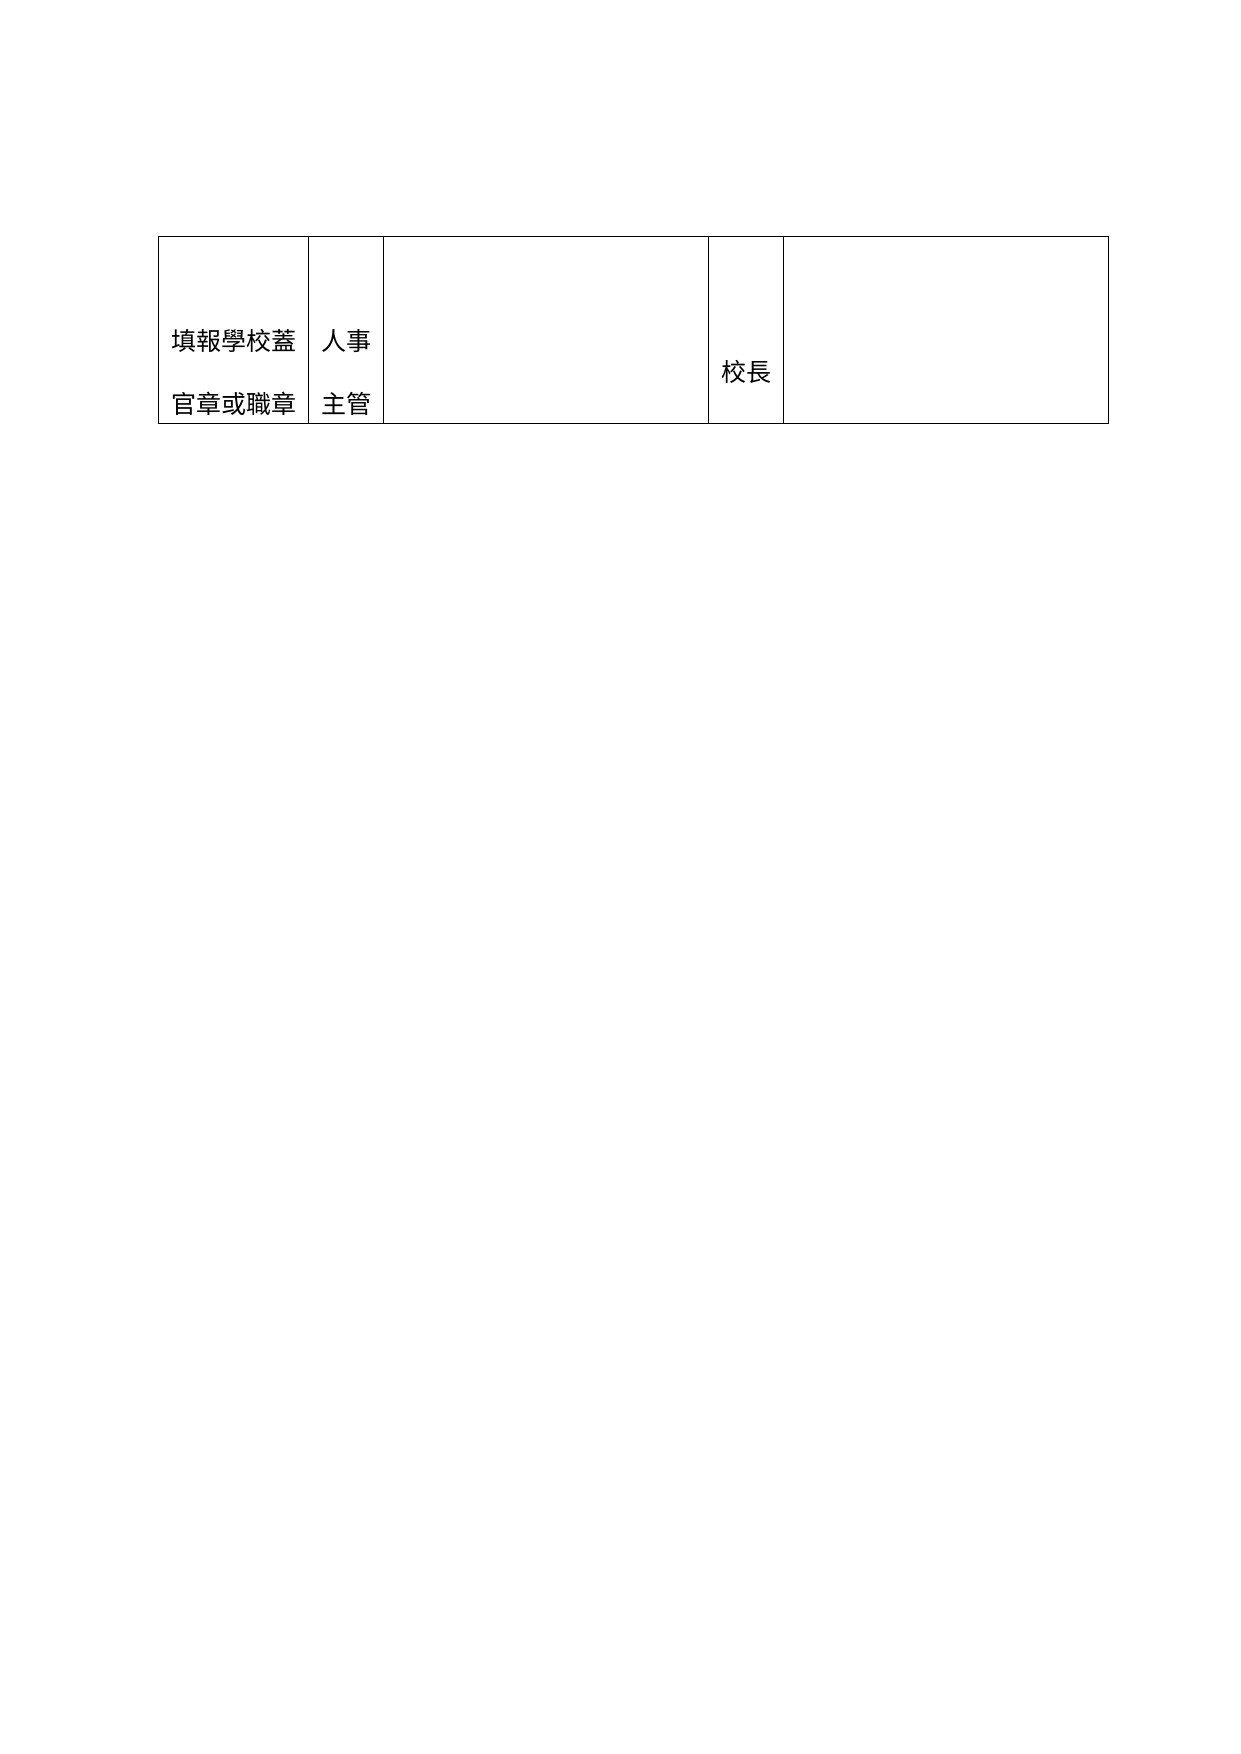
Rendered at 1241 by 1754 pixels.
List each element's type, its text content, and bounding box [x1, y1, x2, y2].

table_header [384, 237, 708, 423]
table_header [784, 237, 1108, 423]
table_header 填報學校蓋官章或職章 [159, 237, 308, 423]
table_header 人事主管 [309, 237, 383, 423]
table_header 校長 [709, 237, 783, 423]
